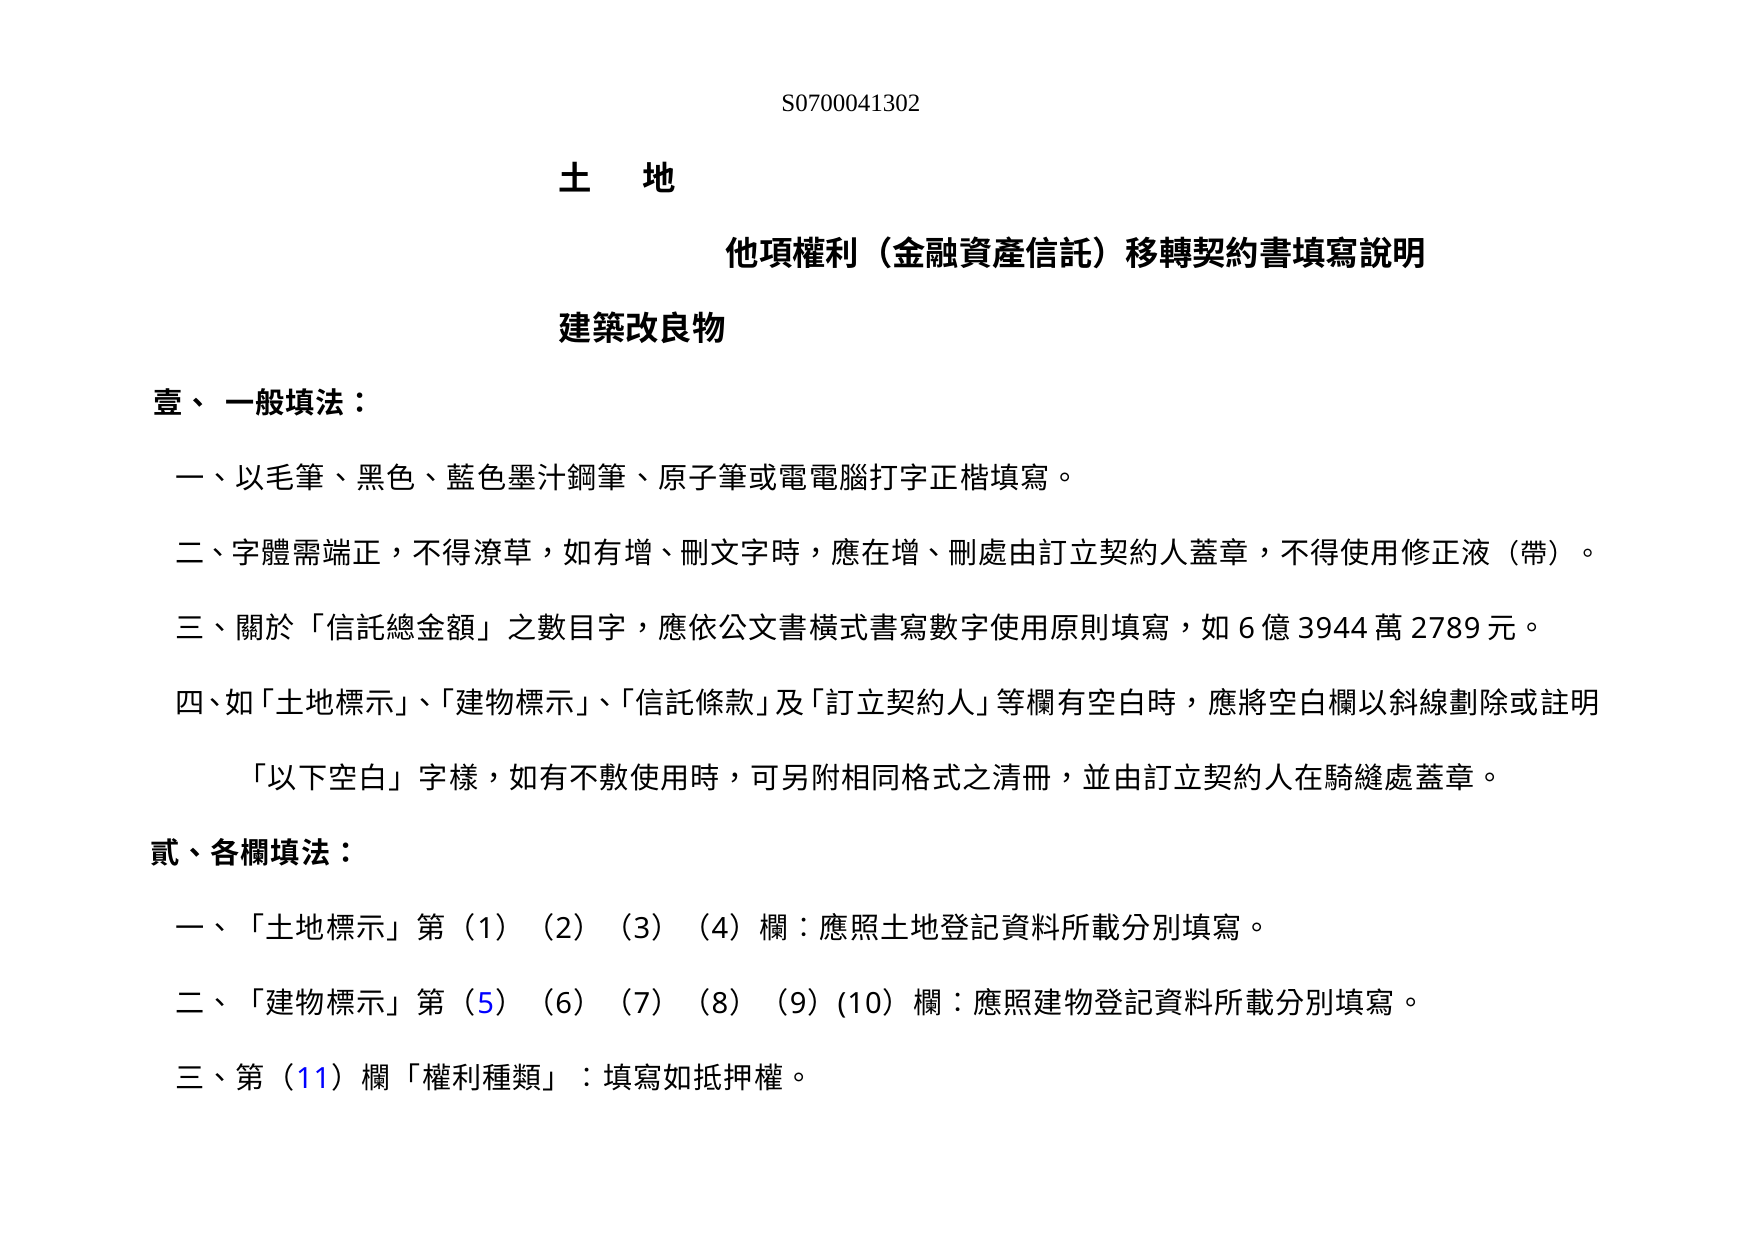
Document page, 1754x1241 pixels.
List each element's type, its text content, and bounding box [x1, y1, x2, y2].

text 一、以毛筆、黑色、藍色墨汁鋼筆、原子筆或電電腦打字正楷填寫。 [175, 438, 1600, 513]
text 三、關於「信託總金額」之數目字，應依公文書橫式書寫數字使用原則填寫，如6億3944萬2789元。 [175, 588, 1600, 663]
text 他項權利（金融資產信託）移轉契約書填寫說明 [125, 213, 1600, 288]
text 貳、各欄填法： [125, 813, 1600, 888]
text 一、「土地標示」第（1）（2）（3）（4）欄︰應照土地登記資料所載分別填寫。 [175, 888, 1600, 963]
text 四、如「土地標示」、「建物標示」、「信託條款」及「訂立契約人」等欄有空白時，應將空白欄以斜線劃除或註明「以下空白」字樣，如有不敷使用時，可另附相同格式之清冊，並由訂立契約人在騎縫處蓋章。 [175, 663, 1600, 813]
text 三、第（11）欄「權利種類」︰填寫如抵押權。 [175, 1038, 1600, 1113]
text 二、「建物標示」第（5）（6）（7）（8）（9）(10）欄︰應照建物登記資料所載分別填寫。 [175, 963, 1600, 1038]
list 一般填法： [153, 363, 1600, 438]
text 二、字體需端正，不得潦草，如有增、刪文字時，應在增、刪處由訂立契約人蓋章，不得使用修正液（帶）。 [175, 513, 1600, 588]
text 建築改良物 [125, 288, 1600, 363]
text 土 地 [125, 138, 1600, 213]
